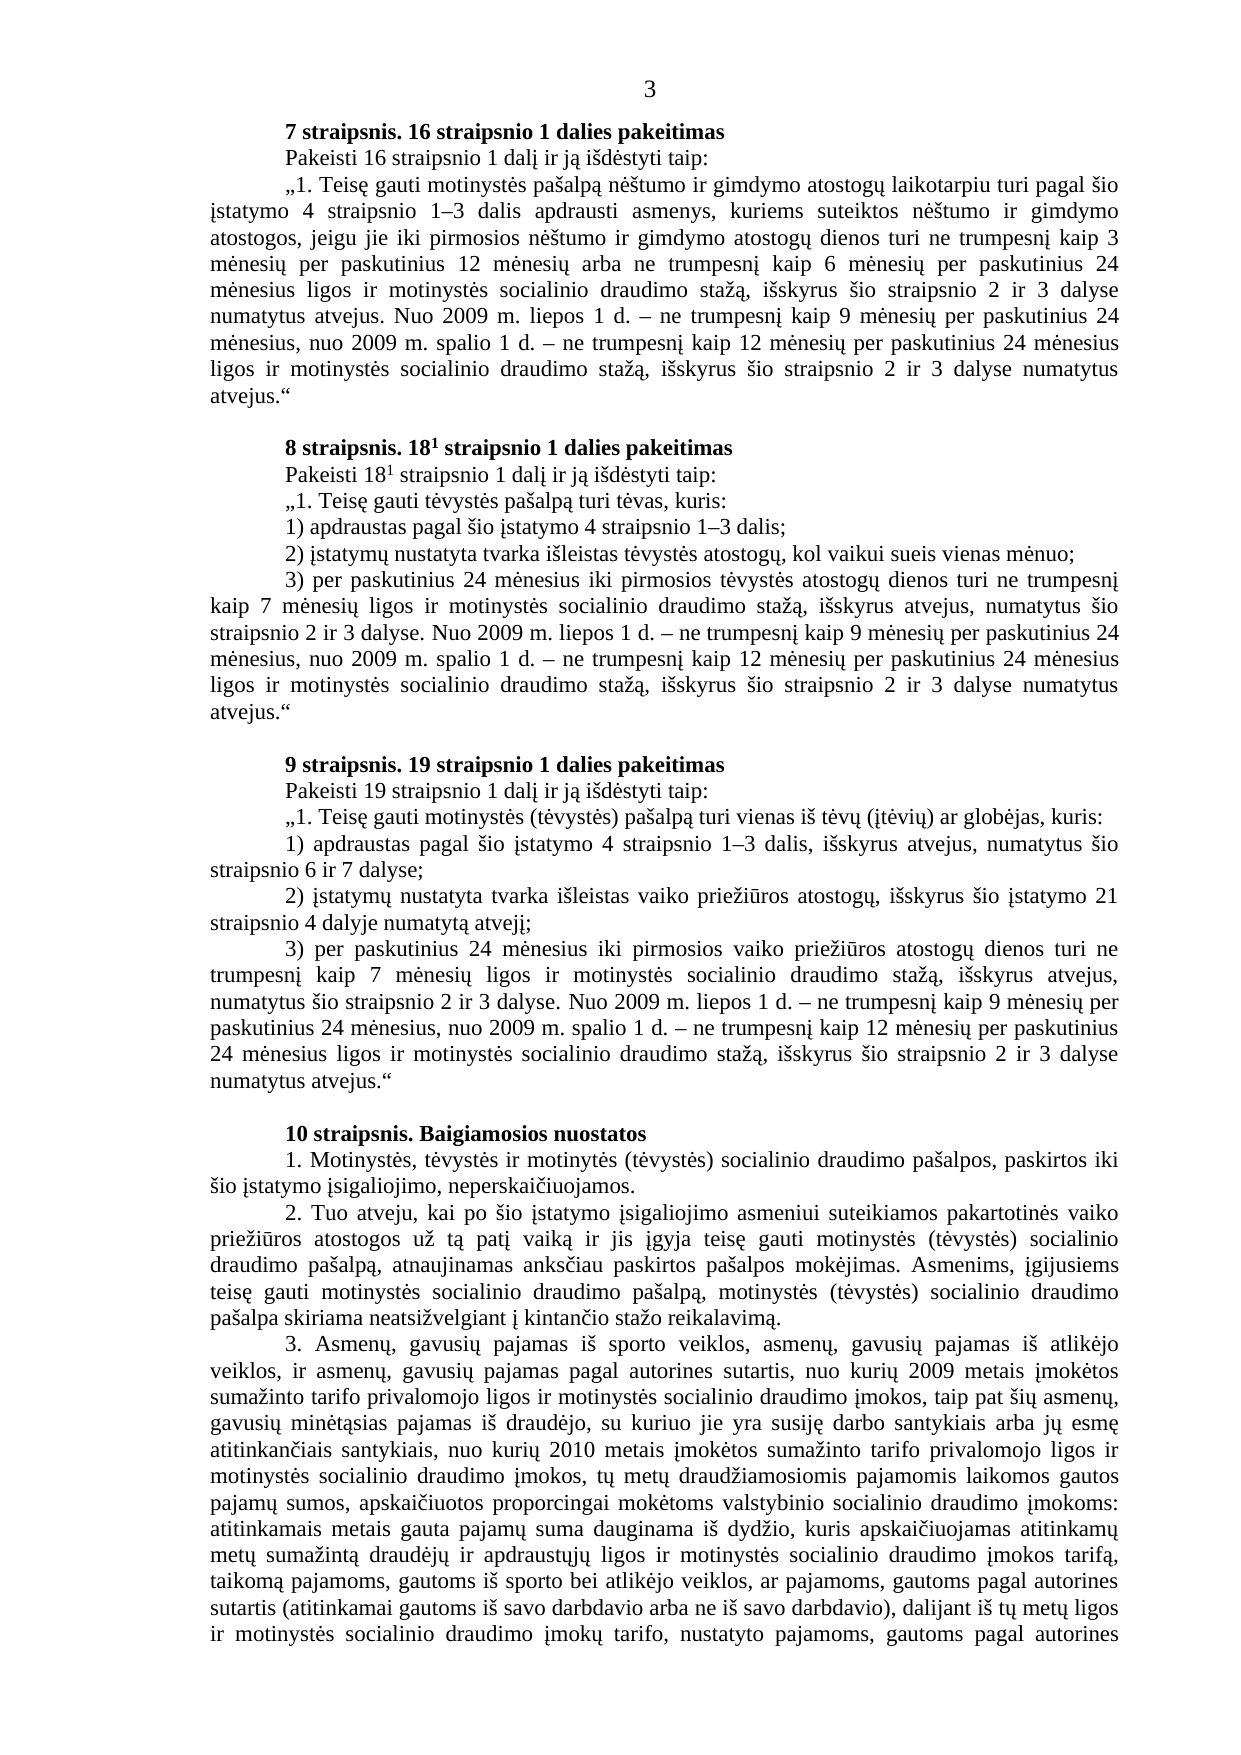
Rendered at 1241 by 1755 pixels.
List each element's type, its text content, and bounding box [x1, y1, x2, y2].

text „1. Teisę gauti motinystės pašalpą nėštumo ir gimdymo atostogų laikotarpiu turi pagal šio įstatymo 4 straipsnio 1–3 dalis apdrausti asmenys, kuriems suteiktos nėštumo ir gimdymo atostogos, jeigu jie iki pirmosios nėštumo ir gimdymo atostogų dienos turi ne trumpesnį kaip 3 mėnesių per paskutinius 12 mėnesių arba ne trumpesnį kaip 6 mėnesių per paskutinius 24 mėnesius ligos ir motinystės socialinio draudimo stažą, išskyrus šio straipsnio 2 ir 3 dalyse numatytus atvejus. Nuo 2009 m. liepos 1 d. – ne trumpesnį kaip 9 mėnesių per paskutinius 24 mėnesius, nuo 2009 m. spalio 1 d. – ne trumpesnį kaip 12 mėnesių per paskutinius 24 mėnesius ligos ir motinystės socialinio draudimo stažą, išskyrus šio straipsnio 2 ir 3 dalyse numatytus atvejus.“ [210, 171, 1120, 408]
text 3. Asmenų, gavusių pajamas iš sporto veiklos, asmenų, gavusių pajamas iš atlikėjo veiklos, ir asmenų, gavusių pajamas pagal autorines sutartis, nuo kurių 2009 metais įmokėtos sumažinto tarifo privalomojo ligos ir motinystės socialinio draudimo įmokos, taip pat šių asmenų, gavusių minėtąsias pajamas iš draudėjo, su kuriuo jie yra susiję darbo santykiais arba jų esmę atitinkančiais santykiais, nuo kurių 2010 metais įmokėtos sumažinto tarifo privalomojo ligos ir motinystės socialinio draudimo įmokos, tų metų draudžiamosiomis pajamomis laikomos gautos pajamų sumos, apskaičiuotos proporcingai mokėtoms valstybinio socialinio draudimo įmokoms: atitinkamais metais gauta pajamų suma dauginama iš dydžio, kuris apskaičiuojamas atitinkamų metų sumažintą draudėjų ir apdraustųjų ligos ir motinystės socialinio draudimo įmokos tarifą, taikomą pajamoms, gautoms iš sporto bei atlikėjo veiklos, ar pajamoms, gautoms pagal autorines sutartis (atitinkamai gautoms iš savo darbdavio arba ne iš savo darbdavio), dalijant iš tų metų ligos ir motinystės socialinio draudimo įmokų tarifo, nustatyto pajamoms, gautoms pagal autorines [210, 1330, 1120, 1647]
text 3) per paskutinius 24 mėnesius iki pirmosios tėvystės atostogų dienos turi ne trumpesnį kaip 7 mėnesių ligos ir motinystės socialinio draudimo stažą, išskyrus atvejus, numatytus šio straipsnio 2 ir 3 dalyse. Nuo 2009 m. liepos 1 d. – ne trumpesnį kaip 9 mėnesių per paskutinius 24 mėnesius, nuo 2009 m. spalio 1 d. – ne trumpesnį kaip 12 mėnesių per paskutinius 24 mėnesius ligos ir motinystės socialinio draudimo stažą, išskyrus šio straipsnio 2 ir 3 dalyse numatytus atvejus.“ [210, 566, 1120, 724]
text Pakeisti 181 straipsnio 1 dalį ir ją išdėstyti taip: [210, 461, 1120, 487]
text 7 straipsnis. 16 straipsnio 1 dalies pakeitimas [210, 118, 1120, 144]
text 9 straipsnis. 19 straipsnio 1 dalies pakeitimas [210, 751, 1120, 777]
text „1. Teisę gauti motinystės (tėvystės) pašalpą turi vienas iš tėvų (įtėvių) ar globėjas, kuris: [210, 803, 1120, 830]
text 2) įstatymų nustatyta tvarka išleistas vaiko priežiūros atostogų, išskyrus šio įstatymo 21 straipsnio 4 dalyje numatytą atvejį; [210, 882, 1120, 935]
text 2. Tuo atveju, kai po šio įstatymo įsigaliojimo asmeniui suteikiamos pakartotinės vaiko priežiūros atostogos už tą patį vaiką ir jis įgyja teisę gauti motinystės (tėvystės) socialinio draudimo pašalpą, atnaujinamas anksčiau paskirtos pašalpos mokėjimas. Asmenims, įgijusiems teisę gauti motinystės socialinio draudimo pašalpą, motinystės (tėvystės) socialinio draudimo pašalpa skiriama neatsižvelgiant į kintančio stažo reikalavimą. [210, 1199, 1120, 1330]
text 1. Motinystės, tėvystės ir motinytės (tėvystės) socialinio draudimo pašalpos, paskirtos iki šio įstatymo įsigaliojimo, neperskaičiuojamos. [210, 1146, 1120, 1199]
text „1. Teisę gauti tėvystės pašalpą turi tėvas, kuris: [210, 487, 1120, 513]
text Pakeisti 19 straipsnio 1 dalį ir ją išdėstyti taip: [210, 777, 1120, 803]
text 1) apdraustas pagal šio įstatymo 4 straipsnio 1–3 dalis, išskyrus atvejus, numatytus šio straipsnio 6 ir 7 dalyse; [210, 830, 1120, 882]
text 10 straipsnis. Baigiamosios nuostatos [210, 1119, 1120, 1146]
text Pakeisti 16 straipsnio 1 dalį ir ją išdėstyti taip: [210, 144, 1120, 171]
text 3) per paskutinius 24 mėnesius iki pirmosios vaiko priežiūros atostogų dienos turi ne trumpesnį kaip 7 mėnesių ligos ir motinystės socialinio draudimo stažą, išskyrus atvejus, numatytus šio straipsnio 2 ir 3 dalyse. Nuo 2009 m. liepos 1 d. – ne trumpesnį kaip 9 mėnesių per paskutinius 24 mėnesius, nuo 2009 m. spalio 1 d. – ne trumpesnį kaip 12 mėnesių per paskutinius 24 mėnesius ligos ir motinystės socialinio draudimo stažą, išskyrus šio straipsnio 2 ir 3 dalyse numatytus atvejus.“ [210, 935, 1120, 1093]
text 2) įstatymų nustatyta tvarka išleistas tėvystės atostogų, kol vaikui sueis vienas mėnuo; [210, 540, 1120, 566]
text 1) apdraustas pagal šio įstatymo 4 straipsnio 1–3 dalis; [210, 513, 1120, 540]
text 8 straipsnis. 181 straipsnio 1 dalies pakeitimas [210, 434, 1120, 461]
